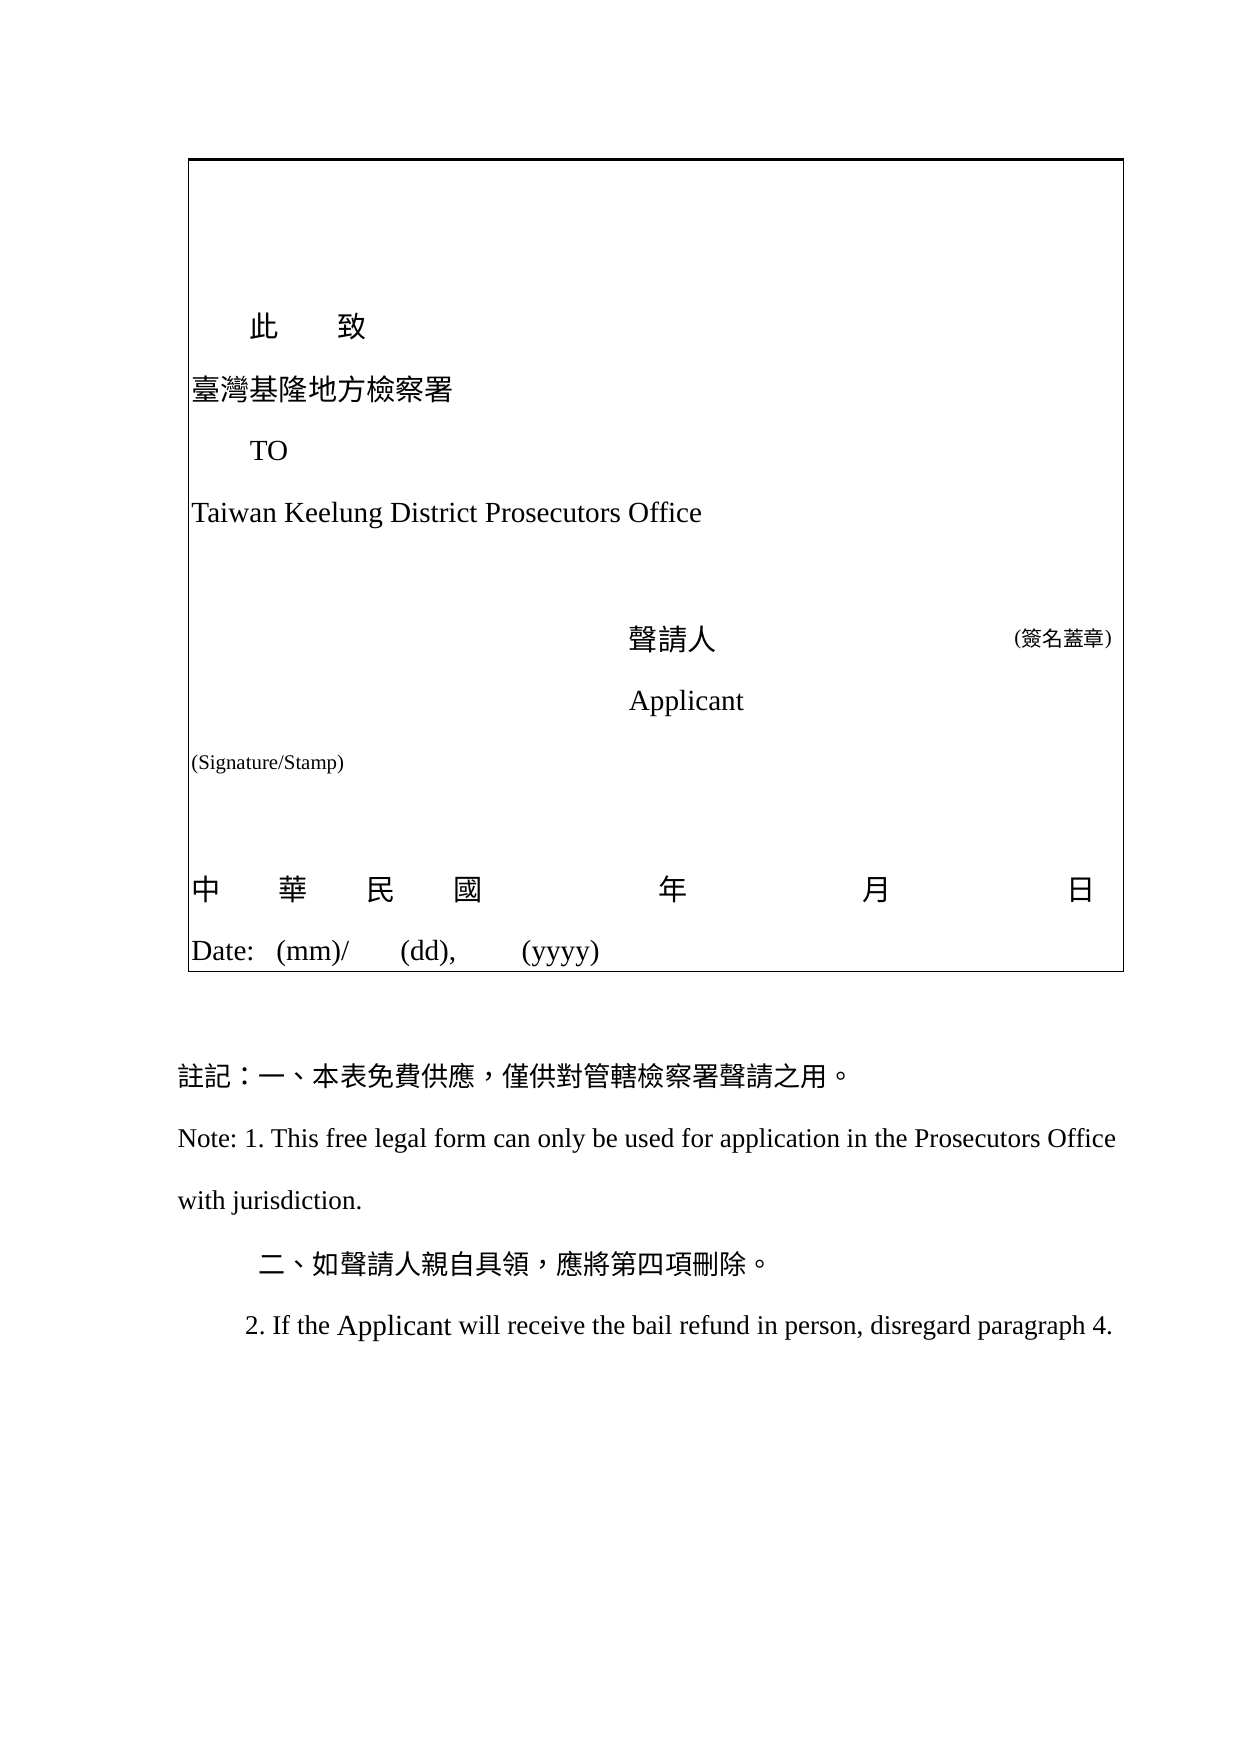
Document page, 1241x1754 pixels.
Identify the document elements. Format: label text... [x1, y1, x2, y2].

text 註記：一、本表免費供應，僅供對管轄檢察署聲請之用。 [177, 1033, 1122, 1096]
table_cell 此 致 臺灣基隆地方檢察署 TO Taiwan Keelung District Prosecutors Office 聲請人 (簽名蓋章) Applicant (Signature/Stamp) 中 華 民 國 年 月 日 Date: (mm)/ (dd), (yyyy) [189, 161, 1123, 971]
text 2. If the Applicant will receive the bail refund in person, disregard paragraph 4. [177, 1283, 1122, 1346]
text 二、如聲請人親自具領，應將第四項刪除。 [177, 1221, 1122, 1283]
text Note: 1. This free legal form can only be used for application in the Prosecutors Office with jurisdiction. [177, 1096, 1122, 1221]
